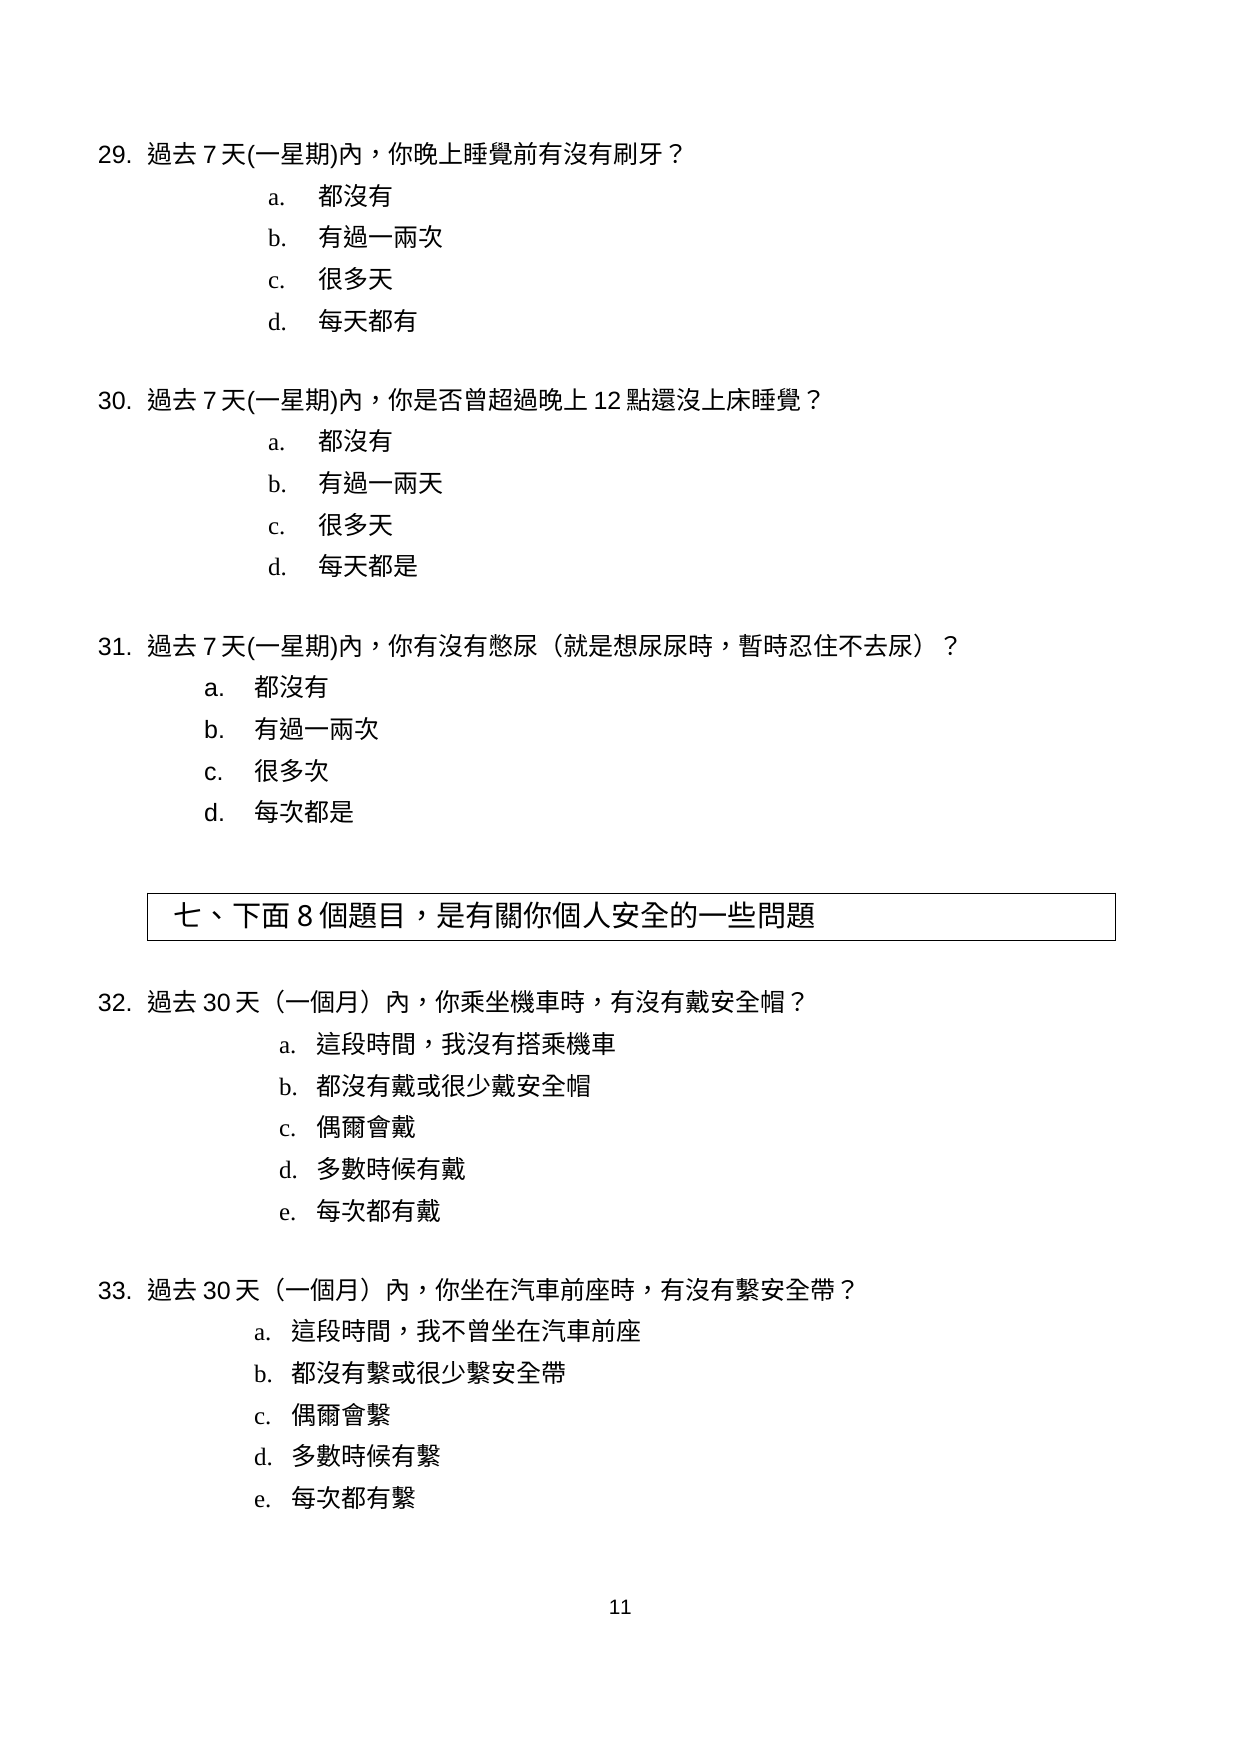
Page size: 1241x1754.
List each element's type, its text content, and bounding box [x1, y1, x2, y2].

list 過去30天（一個月）內，你坐在汽車前座時，有沒有繫安全帶？ [98, 1266, 1092, 1307]
list 每次都是 [204, 788, 1092, 830]
table_header 七、下面8個題目，是有關你個人安全的一些問題 [148, 894, 1115, 940]
list 有過一兩次 [268, 213, 1092, 255]
list 每天都是 [268, 542, 1092, 584]
list 偶爾會戴 [279, 1103, 1092, 1145]
list 都沒有繫或很少繫安全帶 [254, 1349, 1092, 1391]
list 多數時候有繫 [254, 1432, 1092, 1474]
list 過去7天(一星期)內，你晚上睡覺前有沒有刷牙？ [98, 130, 1092, 172]
list 都沒有 [204, 663, 1092, 705]
list 這段時間，我沒有搭乘機車 [279, 1020, 1092, 1062]
list 有過一兩天 [268, 459, 1092, 501]
list 這段時間，我不曾坐在汽車前座 [254, 1307, 1092, 1349]
list 每天都有 [268, 297, 1092, 338]
list 有過一兩次 [204, 705, 1092, 747]
list 多數時候有戴 [279, 1145, 1092, 1187]
list 都沒有戴或很少戴安全帽 [279, 1062, 1092, 1103]
list 偶爾會繫 [254, 1391, 1092, 1432]
list 很多天 [268, 255, 1092, 297]
list 很多次 [204, 747, 1092, 788]
list 都沒有 [268, 172, 1092, 213]
list 每次都有戴 [279, 1187, 1092, 1228]
list 很多天 [268, 501, 1092, 542]
list 每次都有繫 [254, 1474, 1092, 1516]
list 過去7天(一星期)內，你是否曾超過晚上12點還沒上床睡覺？ [98, 376, 1092, 417]
list 都沒有 [268, 417, 1092, 459]
list 過去30天（一個月）內，你乘坐機車時，有沒有戴安全帽？ [98, 978, 1092, 1020]
list 過去7天(一星期)內，你有沒有憋尿（就是想尿尿時，暫時忍住不去尿）？ [98, 622, 1092, 663]
